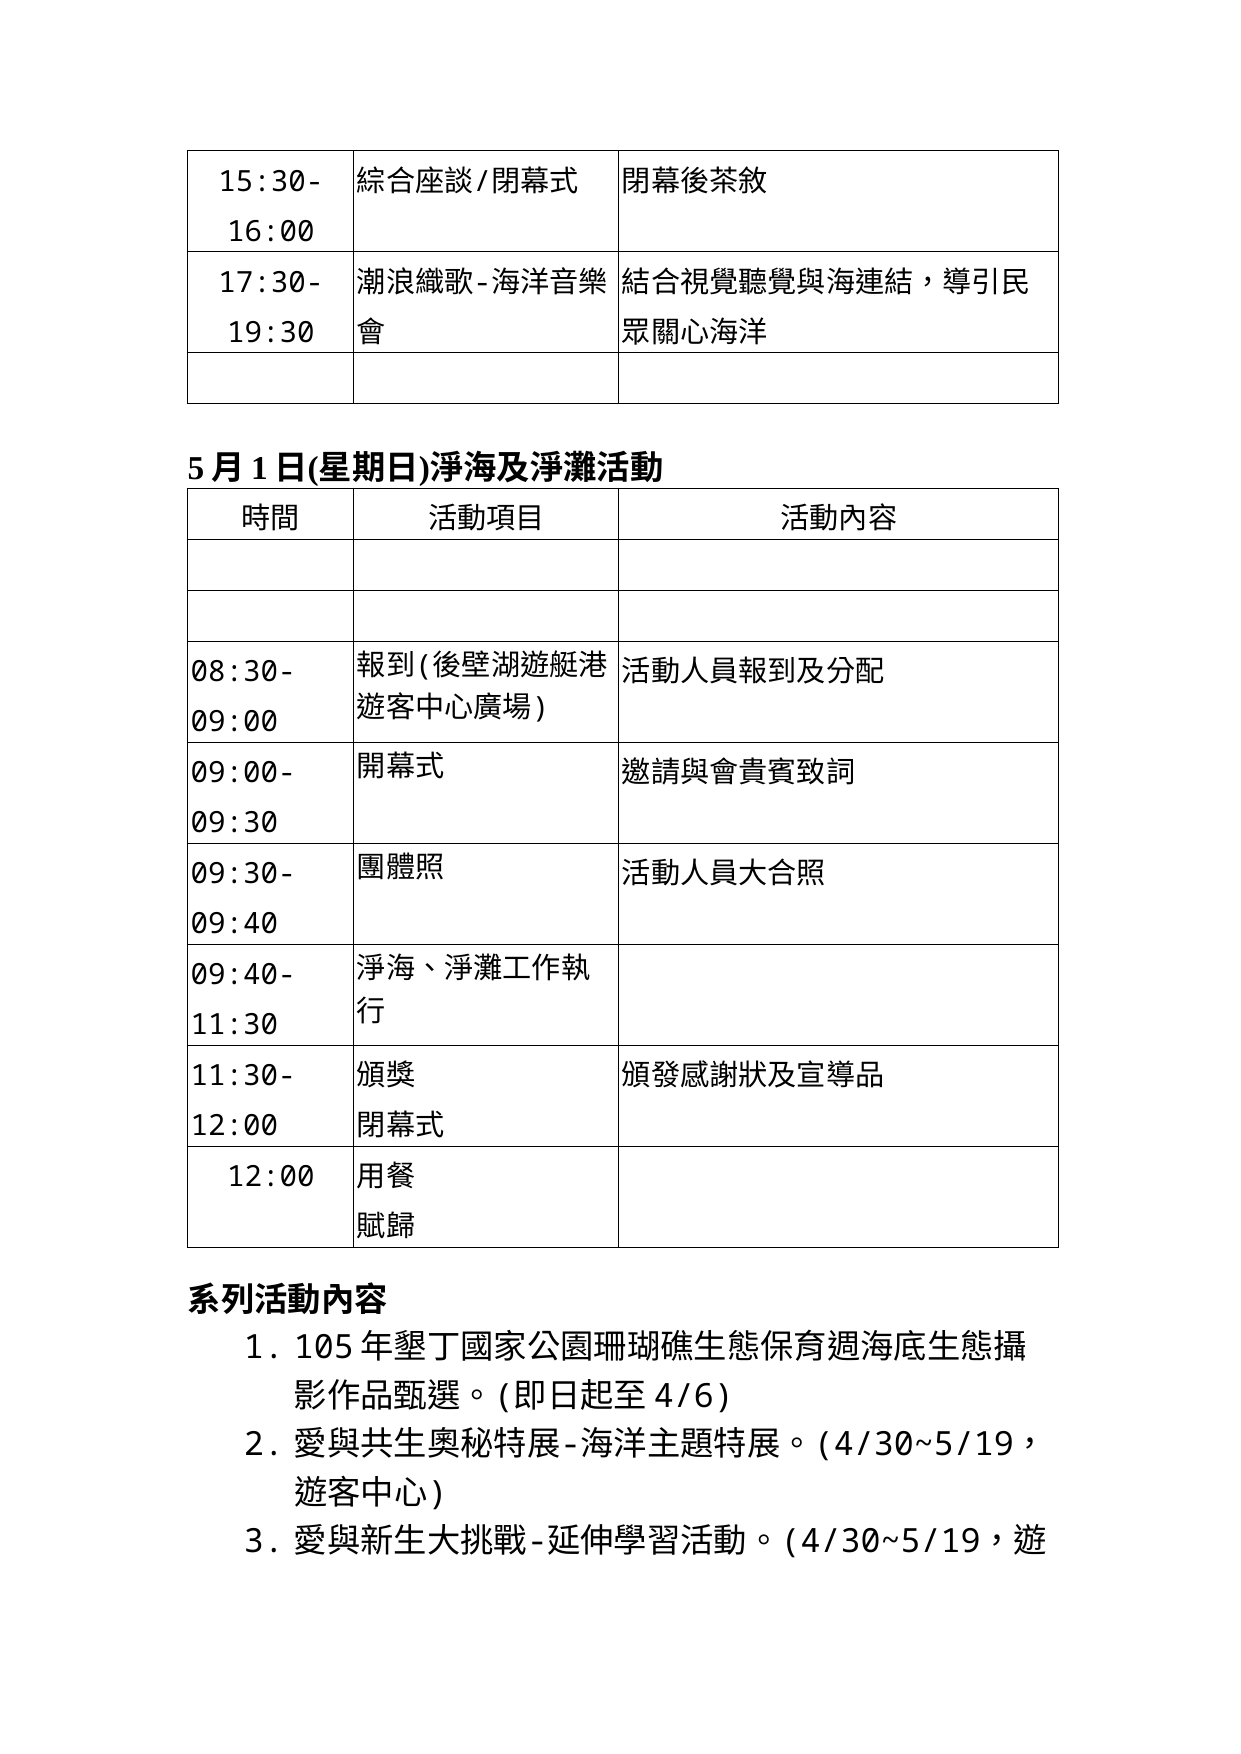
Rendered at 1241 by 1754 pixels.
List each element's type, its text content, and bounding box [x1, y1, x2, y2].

table_cell 09:40-11:30 [188, 945, 353, 1045]
table_cell 08:30-09:00 [188, 642, 353, 742]
table_cell [619, 353, 1058, 403]
table_cell 17:30-19:30 [188, 252, 353, 352]
table_cell 11:30-12:00 [188, 1046, 353, 1146]
table_cell 報到(後壁湖遊艇港遊客中心廣場) [354, 642, 618, 742]
table_cell 活動人員報到及分配 [619, 642, 1058, 742]
list 愛與共生奧秘特展-海洋主題特展。(4/30~5/19，遊客中心) [244, 1417, 1053, 1514]
table_cell 團體照 [354, 844, 618, 944]
table_cell [619, 945, 1058, 1045]
table_cell [188, 353, 353, 403]
table_cell [188, 540, 353, 589]
table_cell 潮浪織歌-海洋音樂會 [354, 252, 618, 352]
table_cell 活動人員大合照 [619, 844, 1058, 944]
table_cell [188, 591, 353, 641]
table_header 活動內容 [619, 489, 1058, 538]
table_cell 09:00-09:30 [188, 743, 353, 843]
list 愛與新生大挑戰-延伸學習活動。(4/30~5/19，遊 [244, 1514, 1053, 1562]
table_cell 12:00 [188, 1147, 353, 1247]
table_cell [619, 1147, 1058, 1247]
table_cell 用餐 賦歸 [354, 1147, 618, 1247]
table_cell 結合視覺聽覺與海連結，導引民眾關心海洋 [619, 252, 1058, 352]
table_cell 頒獎 閉幕式 [354, 1046, 618, 1146]
list 105年墾丁國家公園珊瑚礁生態保育週海底生態攝影作品甄選。(即日起至4/6) [244, 1320, 1053, 1417]
table_cell [354, 540, 618, 589]
table_cell 頒發感謝狀及宣導品 [619, 1046, 1058, 1146]
table_cell [354, 353, 618, 403]
table_cell 開幕式 [354, 743, 618, 843]
table_cell 邀請與會貴賓致詞 [619, 743, 1058, 843]
text 5月1日(星期日)淨海及淨灘活動 [187, 446, 1053, 487]
table_cell [619, 540, 1058, 589]
table_header 活動項目 [354, 489, 618, 538]
table_header 時間 [188, 489, 353, 538]
table_cell 09:30-09:40 [188, 844, 353, 944]
text 系列活動內容 [187, 1278, 1053, 1320]
table_cell [619, 591, 1058, 641]
table_cell 淨海、淨灘工作執行 [354, 945, 618, 1045]
table_cell 閉幕後茶敘 [619, 151, 1058, 251]
table_cell [354, 591, 618, 641]
table_cell 15:30-16:00 [188, 151, 353, 251]
table_cell 綜合座談/閉幕式 [354, 151, 618, 251]
